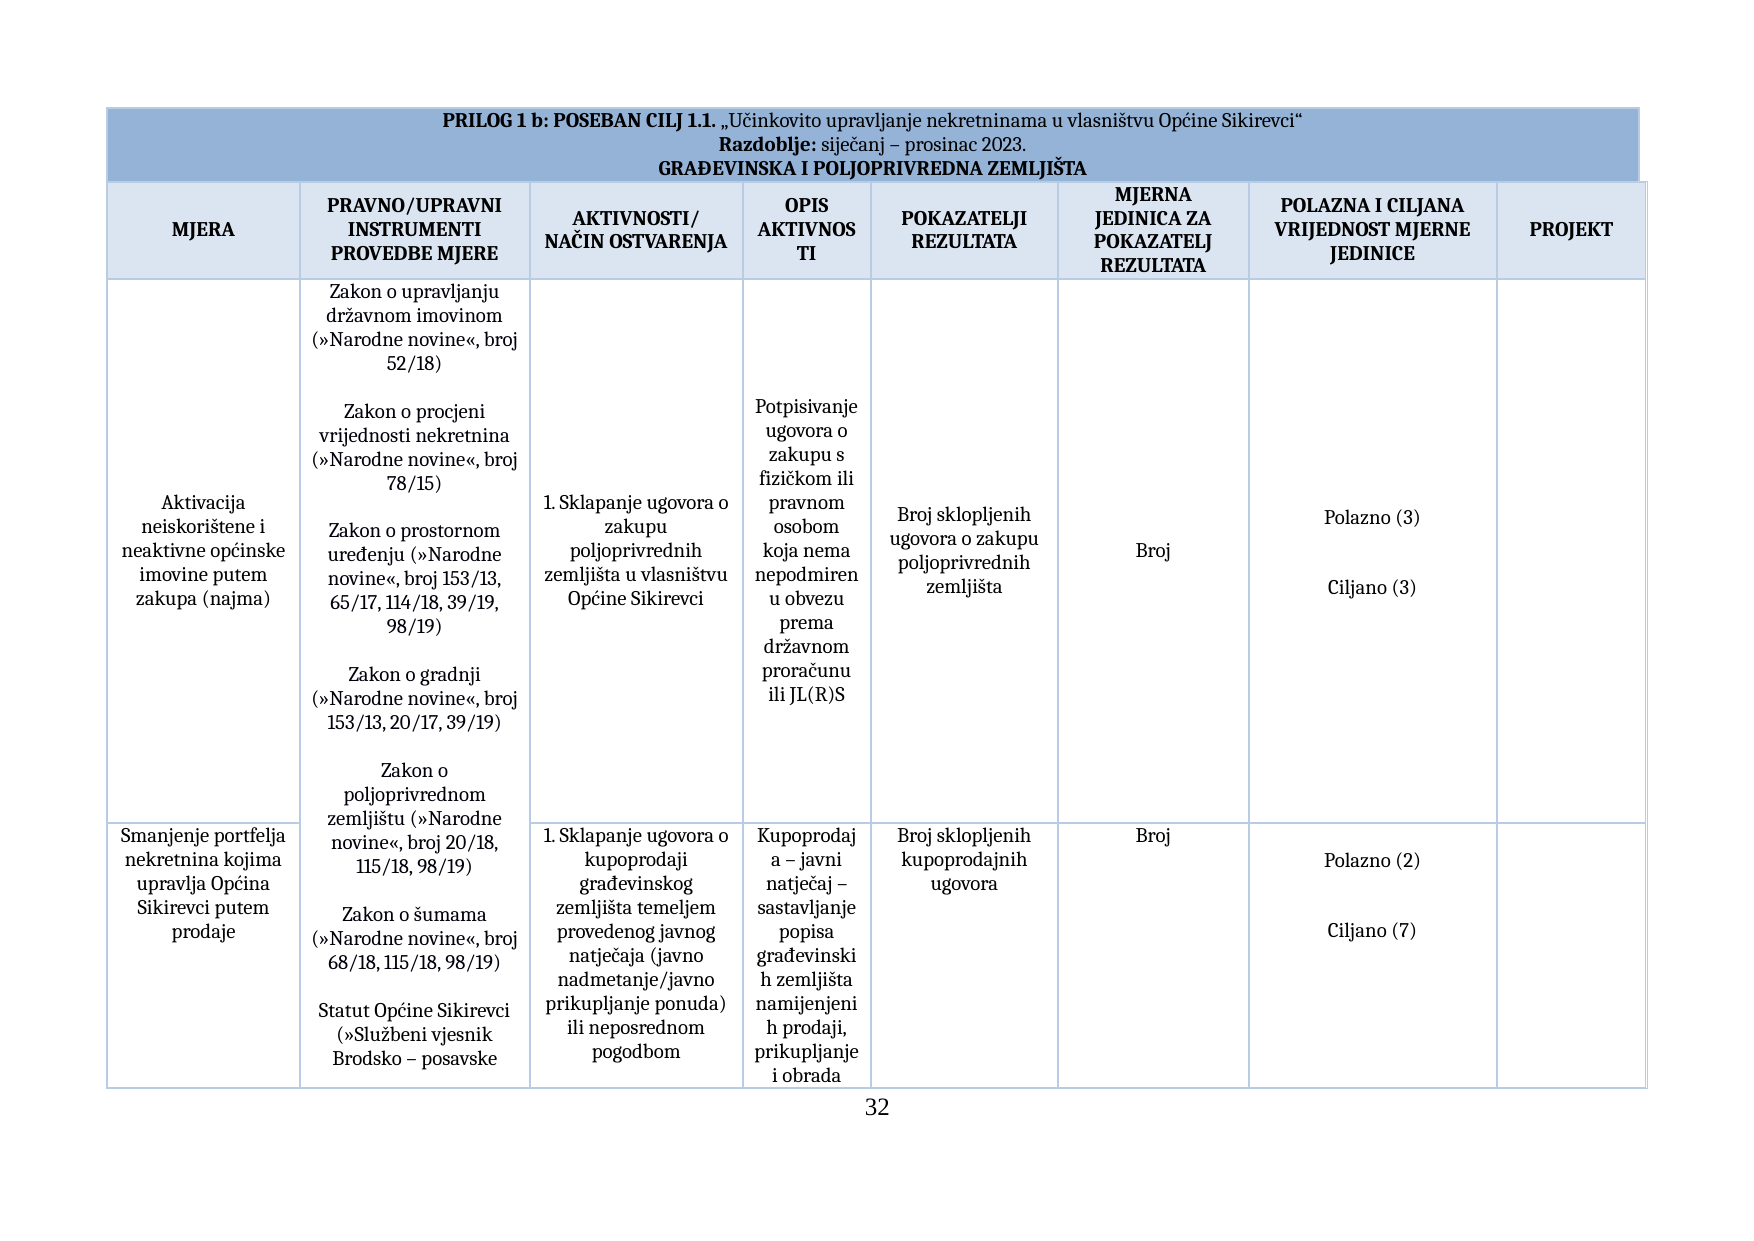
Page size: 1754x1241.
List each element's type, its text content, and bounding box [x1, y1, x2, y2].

table_header [1640, 107, 1646, 181]
table_cell 1. Sklapanje ugovora o zakupu poljoprivrednih zemljišta u vlasništvu Općine Sikirevci [531, 280, 742, 822]
table_header PRILOG 1 b: POSEBAN CILJ 1.1. „Učinkovito upravljanje nekretninama u vlasništvu Općine Sikirevci“ Razdoblje: siječanj – prosinac 2023. GRAĐEVINSKA I POLJOPRIVREDNA ZEMLJIŠTA [108, 109, 1638, 181]
table_cell AKTIVNOSTI/ NAČIN OSTVARENJA [531, 183, 742, 278]
table_cell Aktivacija neiskorištene i neaktivne općinske imovine putem zakupa (najma) [108, 280, 299, 822]
table_cell OPIS AKTIVNOSTI [744, 183, 870, 278]
table_cell Polazno (3) Ciljano (3) [1250, 280, 1496, 822]
table_cell [1498, 824, 1645, 1087]
table_cell Broj [1059, 824, 1248, 1087]
table_cell PROJEKT [1498, 183, 1645, 278]
table_cell MJERNA JEDINICA ZA POKAZATELJ REZULTATA [1059, 183, 1248, 278]
table_cell POKAZATELJI REZULTATA [872, 183, 1057, 278]
table_cell Smanjenje portfelja nekretnina kojima upravlja Općina Sikirevci putem prodaje [108, 824, 299, 1087]
table_cell Broj [1059, 280, 1248, 822]
table_cell Broj sklopljenih ugovora o zakupu poljoprivrednih zemljišta [872, 280, 1057, 822]
table_cell PRAVNO/UPRAVNI INSTRUMENTI PROVEDBE MJERE [301, 183, 529, 278]
table_cell Polazno (2) Ciljano (7) [1250, 824, 1496, 1087]
table_cell Kupoprodaja – javni natječaj – sastavljanje popisa građevinskih zemljišta namijenjenih prodaji, prikupljanje i obrada [744, 824, 870, 1087]
table_cell 1. Sklapanje ugovora o kupoprodaji građevinskog zemljišta temeljem provedenog javnog natječaja (javno nadmetanje/javno prikupljanje ponuda) ili neposrednom pogodbom [531, 824, 742, 1087]
table_cell [1498, 280, 1645, 822]
table_cell Zakon o upravljanju državnom imovinom (»Narodne novine«, broj 52/18) Zakon o procjeni vrijednosti nekretnina (»Narodne novine«, broj 78/15) Zakon o prostornom uređenju (»Narodne novine«, broj 153/13, 65/17, 114/18, 39/19, 98/19) Zakon o gradnji (»Narodne novine«, broj 153/13, 20/17, 39/19) Zakon o poljoprivrednom zemljištu (»Narodne novine«, broj 20/18, 115/18, 98/19) Zakon o šumama (»Narodne novine«, broj 68/18, 115/18, 98/19) Statut Općine Sikirevci (»Službeni vjesnik Brodsko – posavske [301, 280, 529, 1087]
table_cell MJERA [108, 183, 299, 278]
table_cell Potpisivanje ugovora o zakupu s fizičkom ili pravnom osobom koja nema nepodmirenu obvezu prema državnom proračunu ili JL(R)S [744, 280, 870, 822]
table_cell POLAZNA I CILJANA VRIJEDNOST MJERNE JEDINICE [1250, 183, 1496, 278]
table_cell Broj sklopljenih kupoprodajnih ugovora [872, 824, 1057, 1087]
